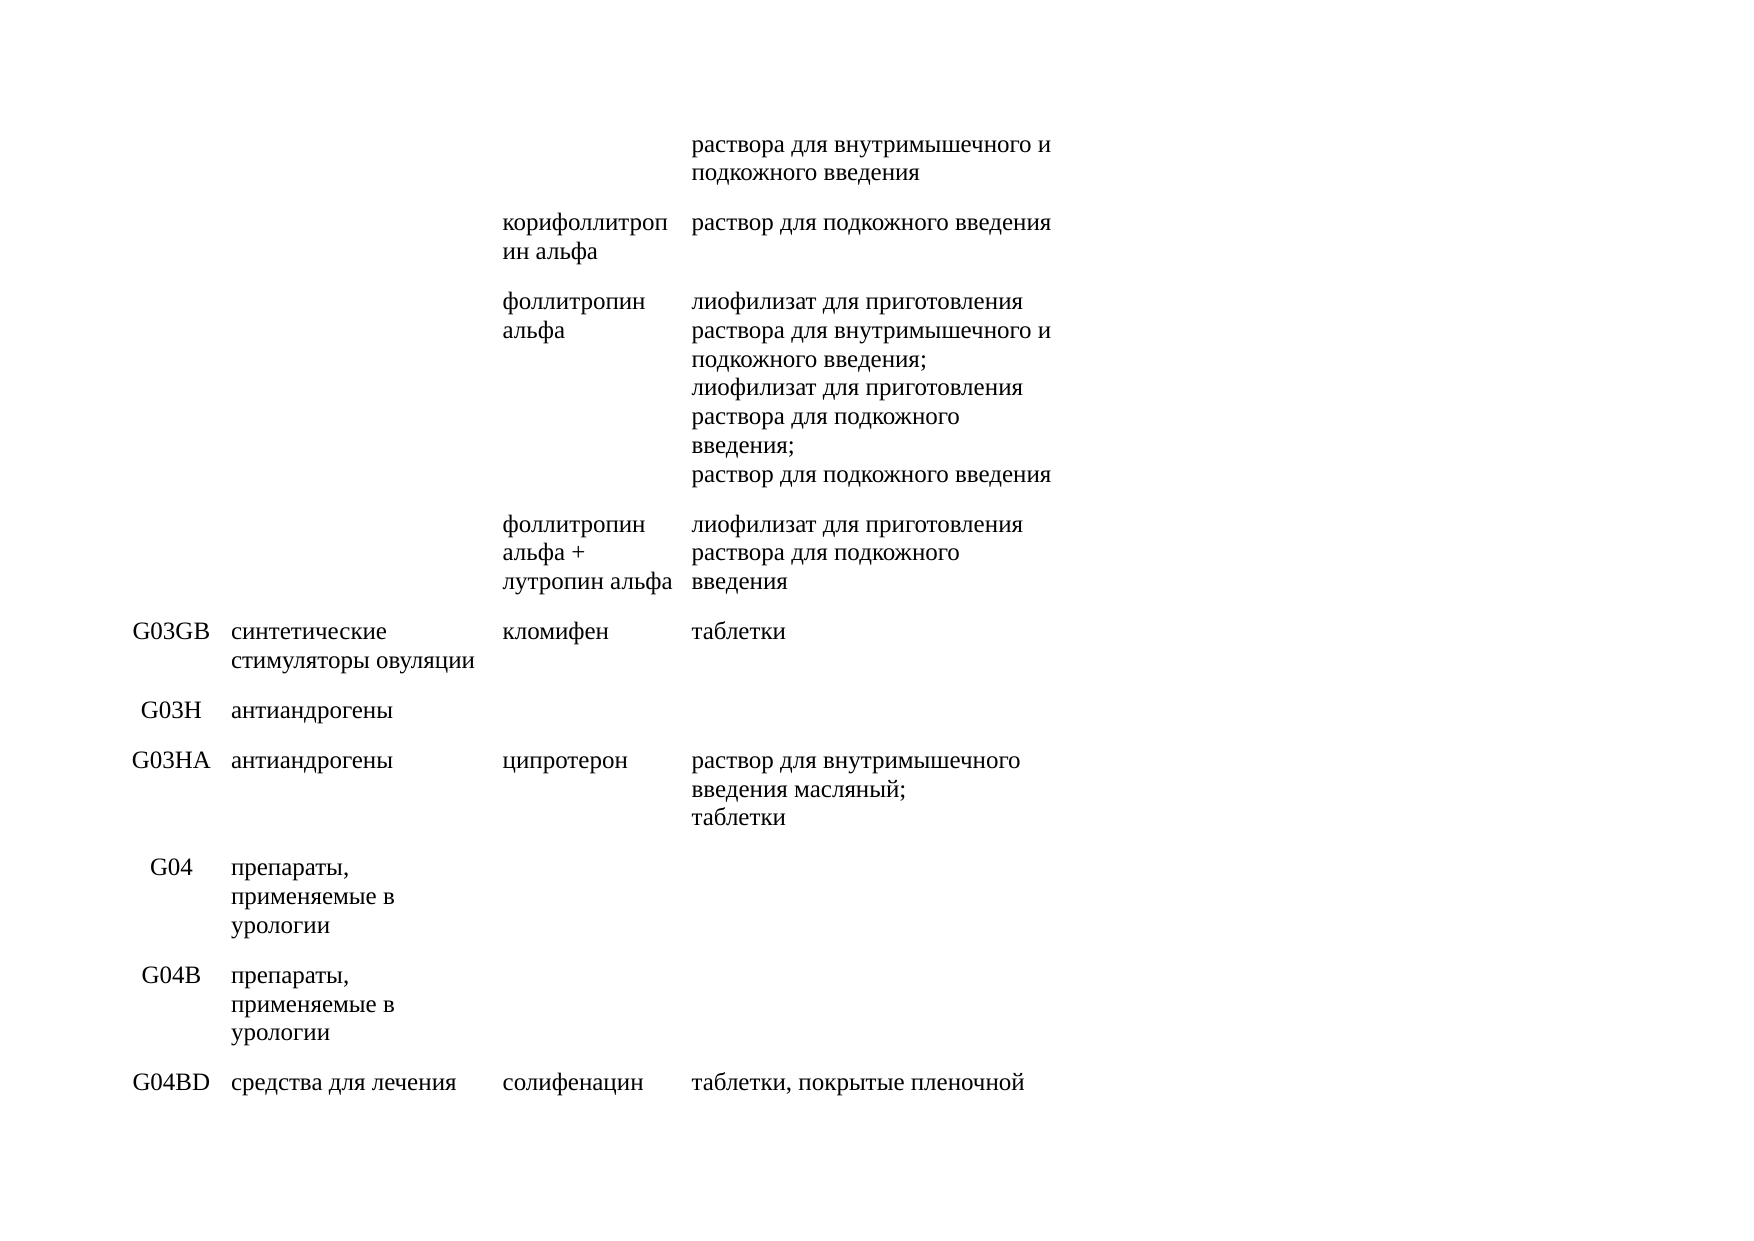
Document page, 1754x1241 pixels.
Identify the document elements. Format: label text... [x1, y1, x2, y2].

table_cell таблетки [685, 606, 1063, 684]
table_cell раствор для внутримышечного введения масляный; таблетки [685, 734, 1063, 842]
table_cell антиандрогены [224, 734, 496, 842]
table_cell лиофилизат для приготовления раствора для подкожного введения [685, 498, 1063, 606]
table_cell G03GB [118, 606, 224, 684]
table_cell [224, 498, 496, 606]
table_cell [224, 276, 496, 498]
table_cell [685, 949, 1063, 1057]
table_cell таблетки, покрытые пленочной [685, 1057, 1063, 1107]
table_cell раствора для внутримышечного и подкожного введения [685, 118, 1063, 197]
table_cell кломифен [496, 606, 685, 684]
table_cell корифоллитропин альфа [496, 197, 685, 276]
table_cell [496, 842, 685, 949]
table_cell препараты, применяемые в урологии [224, 949, 496, 1057]
table_cell фоллитропин альфа [496, 276, 685, 498]
table_cell [685, 842, 1063, 949]
table_cell синтетические стимуляторы овуляции [224, 606, 496, 684]
table_cell G04BD [118, 1057, 224, 1107]
table_cell солифенацин [496, 1057, 685, 1107]
table_cell G04B [118, 949, 224, 1057]
table_cell антиандрогены [224, 684, 496, 734]
table_cell [224, 197, 496, 276]
table_cell [496, 684, 685, 734]
table_cell [224, 118, 496, 197]
table_cell [685, 684, 1063, 734]
table_cell раствор для подкожного введения [685, 197, 1063, 276]
table_cell фоллитропин альфа + лутропин альфа [496, 498, 685, 606]
table_cell препараты, применяемые в урологии [224, 842, 496, 949]
table_cell G04 [118, 842, 224, 949]
table_cell средства для лечения [224, 1057, 496, 1107]
table_cell ципротерон [496, 734, 685, 842]
table_cell [496, 949, 685, 1057]
table_cell [496, 118, 685, 197]
table_cell G03HA [118, 734, 224, 842]
table_cell лиофилизат для приготовления раствора для внутримышечного и подкожного введения; лиофилизат для приготовления раствора для подкожного введения; раствор для подкожного введения [685, 276, 1063, 498]
table_cell G03H [118, 684, 224, 734]
table_cell [118, 118, 224, 606]
